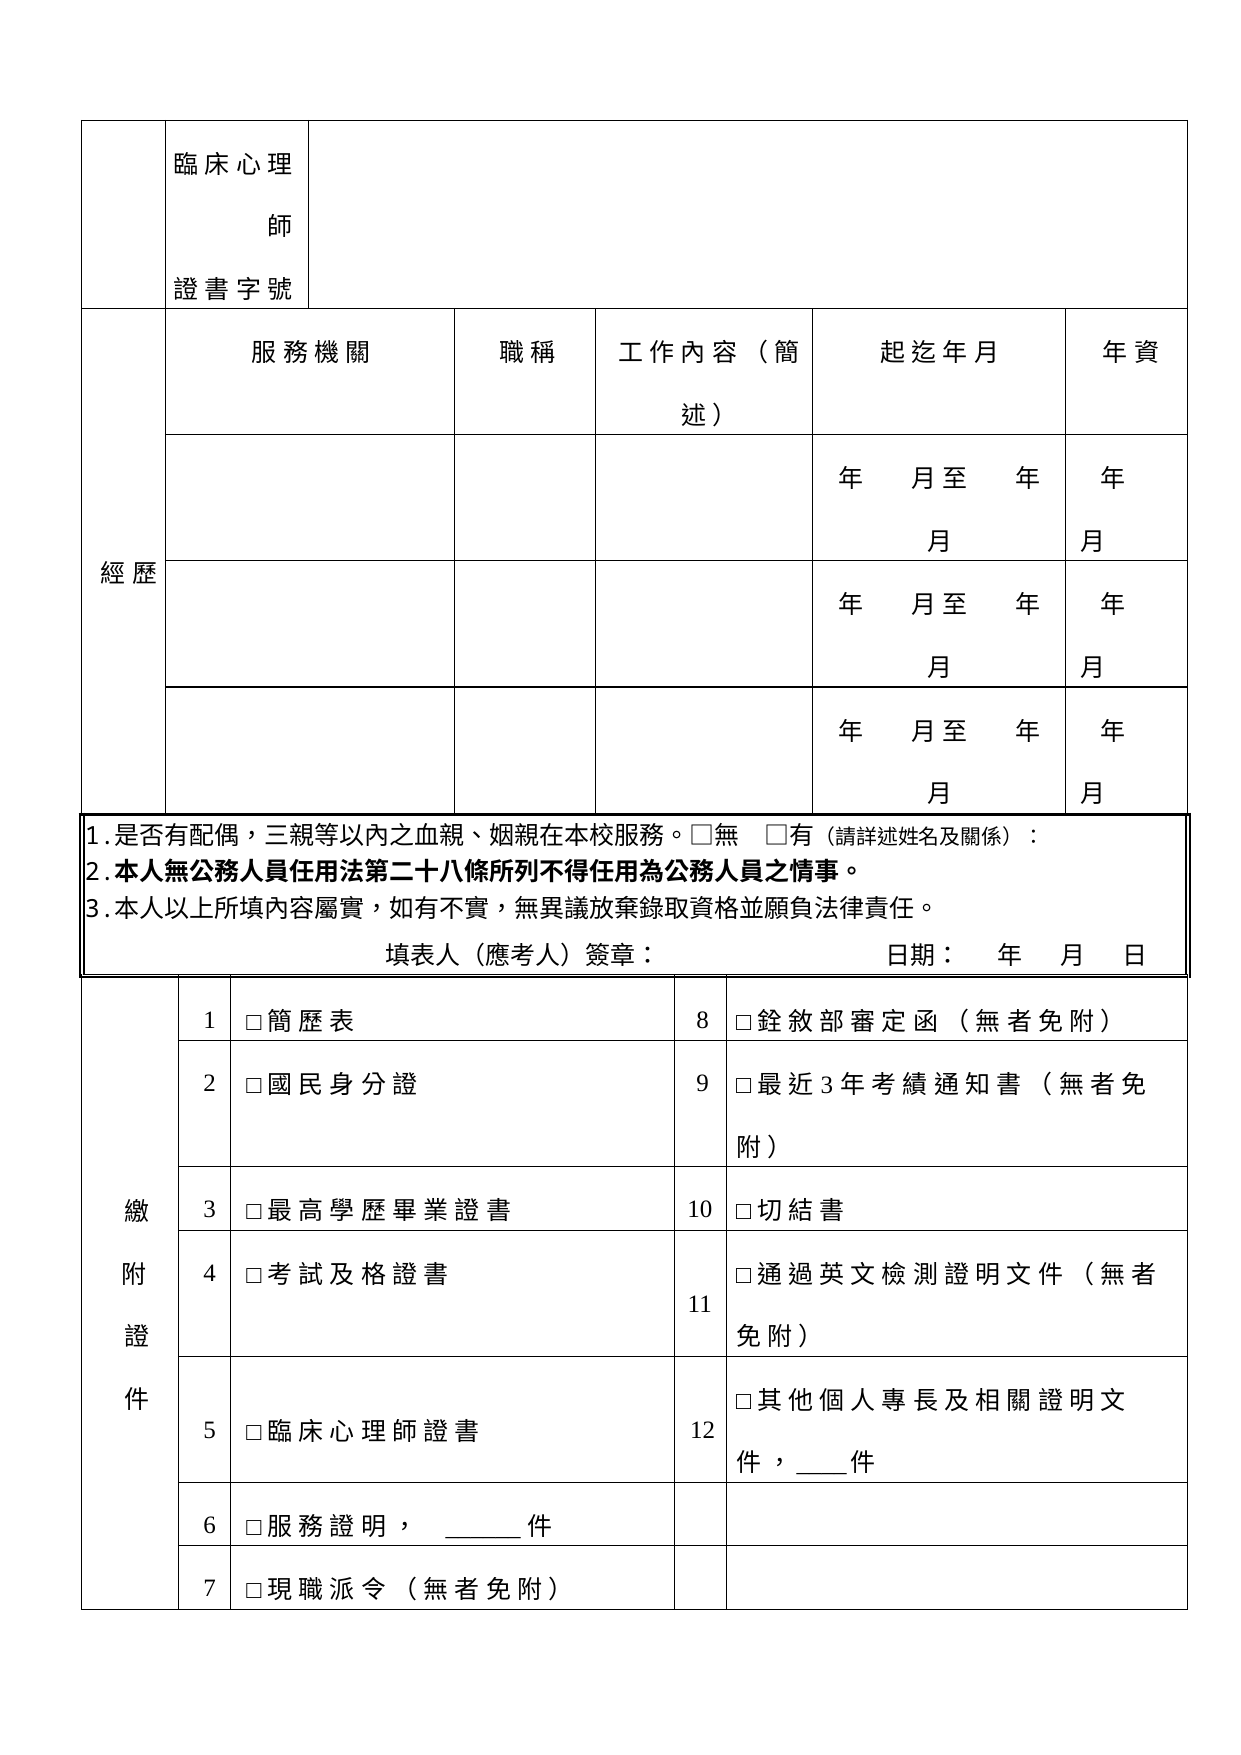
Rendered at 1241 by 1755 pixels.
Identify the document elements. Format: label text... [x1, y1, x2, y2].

table_cell □通過英文檢測證明文件（無者免附） [727, 1231, 1187, 1356]
table_cell 職稱 [455, 309, 595, 434]
table_cell 年資 [1066, 309, 1187, 434]
table_cell [596, 688, 812, 812]
table_cell 年 月 [1066, 561, 1187, 686]
table_cell [309, 121, 1187, 308]
table_cell □現職派令（無者免附） [231, 1546, 674, 1609]
table_cell 起迄年月 [813, 309, 1065, 434]
table_cell □國民身分證 [231, 1041, 674, 1166]
table_cell 5 [179, 1357, 230, 1482]
table_cell 2 [179, 1041, 230, 1166]
table_cell 6 [179, 1483, 230, 1545]
table_cell □簡歷表 [231, 978, 674, 1040]
table_cell 年 月至 年 月 [813, 688, 1065, 812]
table_cell [82, 121, 165, 308]
table_cell 7 [179, 1546, 230, 1609]
table_cell 3 [179, 1167, 230, 1229]
table_cell 年 月至 年 月 [813, 435, 1065, 560]
table_cell □切結書 [727, 1167, 1187, 1229]
table_cell [166, 561, 454, 686]
table_cell □最高學歷畢業證書 [231, 1167, 674, 1229]
table_cell □考試及格證書 [231, 1231, 674, 1356]
table_cell □其他個人專長及相關證明文件，____件 [727, 1357, 1187, 1482]
table_cell 年 月至 年 月 [813, 561, 1065, 686]
table_cell 服務機關 [166, 309, 454, 434]
table_cell □銓敘部審定函（無者免附） [727, 978, 1187, 1040]
table_cell □臨床心理師證書 [231, 1357, 674, 1482]
table_cell [166, 435, 454, 560]
table_cell [455, 688, 595, 812]
table_cell [596, 561, 812, 686]
table_cell □最近3年考績通知書（無者免附） [727, 1041, 1187, 1166]
table_cell 年 月 [1066, 435, 1187, 560]
table_cell 12 [675, 1357, 726, 1482]
table_cell [455, 435, 595, 560]
table_cell [727, 1483, 1187, 1545]
table_cell 9 [675, 1041, 726, 1166]
table_cell 1.是否有配偶，三親等以內之血親、姻親在本校服務。□無 □有（請詳述姓名及關係）： 2.本人無公務人員任用法第二十八條所列不得任用為公務人員之情事。 3.本人以上所填內容屬實，如有不實，無異議放棄錄取資格並願負法律責任。 填表人（應考人）簽章： 日期： 年 月 日 [85, 816, 1185, 974]
table_cell 繳 附 證 件 [82, 978, 178, 1609]
table_cell [166, 688, 454, 812]
table_cell [675, 1483, 726, 1545]
table_cell [455, 561, 595, 686]
table_cell 10 [675, 1167, 726, 1229]
table_cell 年 月 [1066, 688, 1187, 812]
table_cell [727, 1546, 1187, 1609]
table_cell [596, 435, 812, 560]
table_cell 工作內容（簡述） [596, 309, 812, 434]
table_cell 4 [179, 1231, 230, 1356]
table_cell [675, 1546, 726, 1609]
table_cell □服務證明， ______件 [231, 1483, 674, 1545]
table_cell 經歷 [82, 309, 165, 812]
table_cell 臨床心理師 證書字號 [166, 121, 308, 308]
table_cell 1 [179, 978, 230, 1040]
table_cell 11 [675, 1231, 726, 1356]
table_cell 8 [675, 978, 726, 1040]
